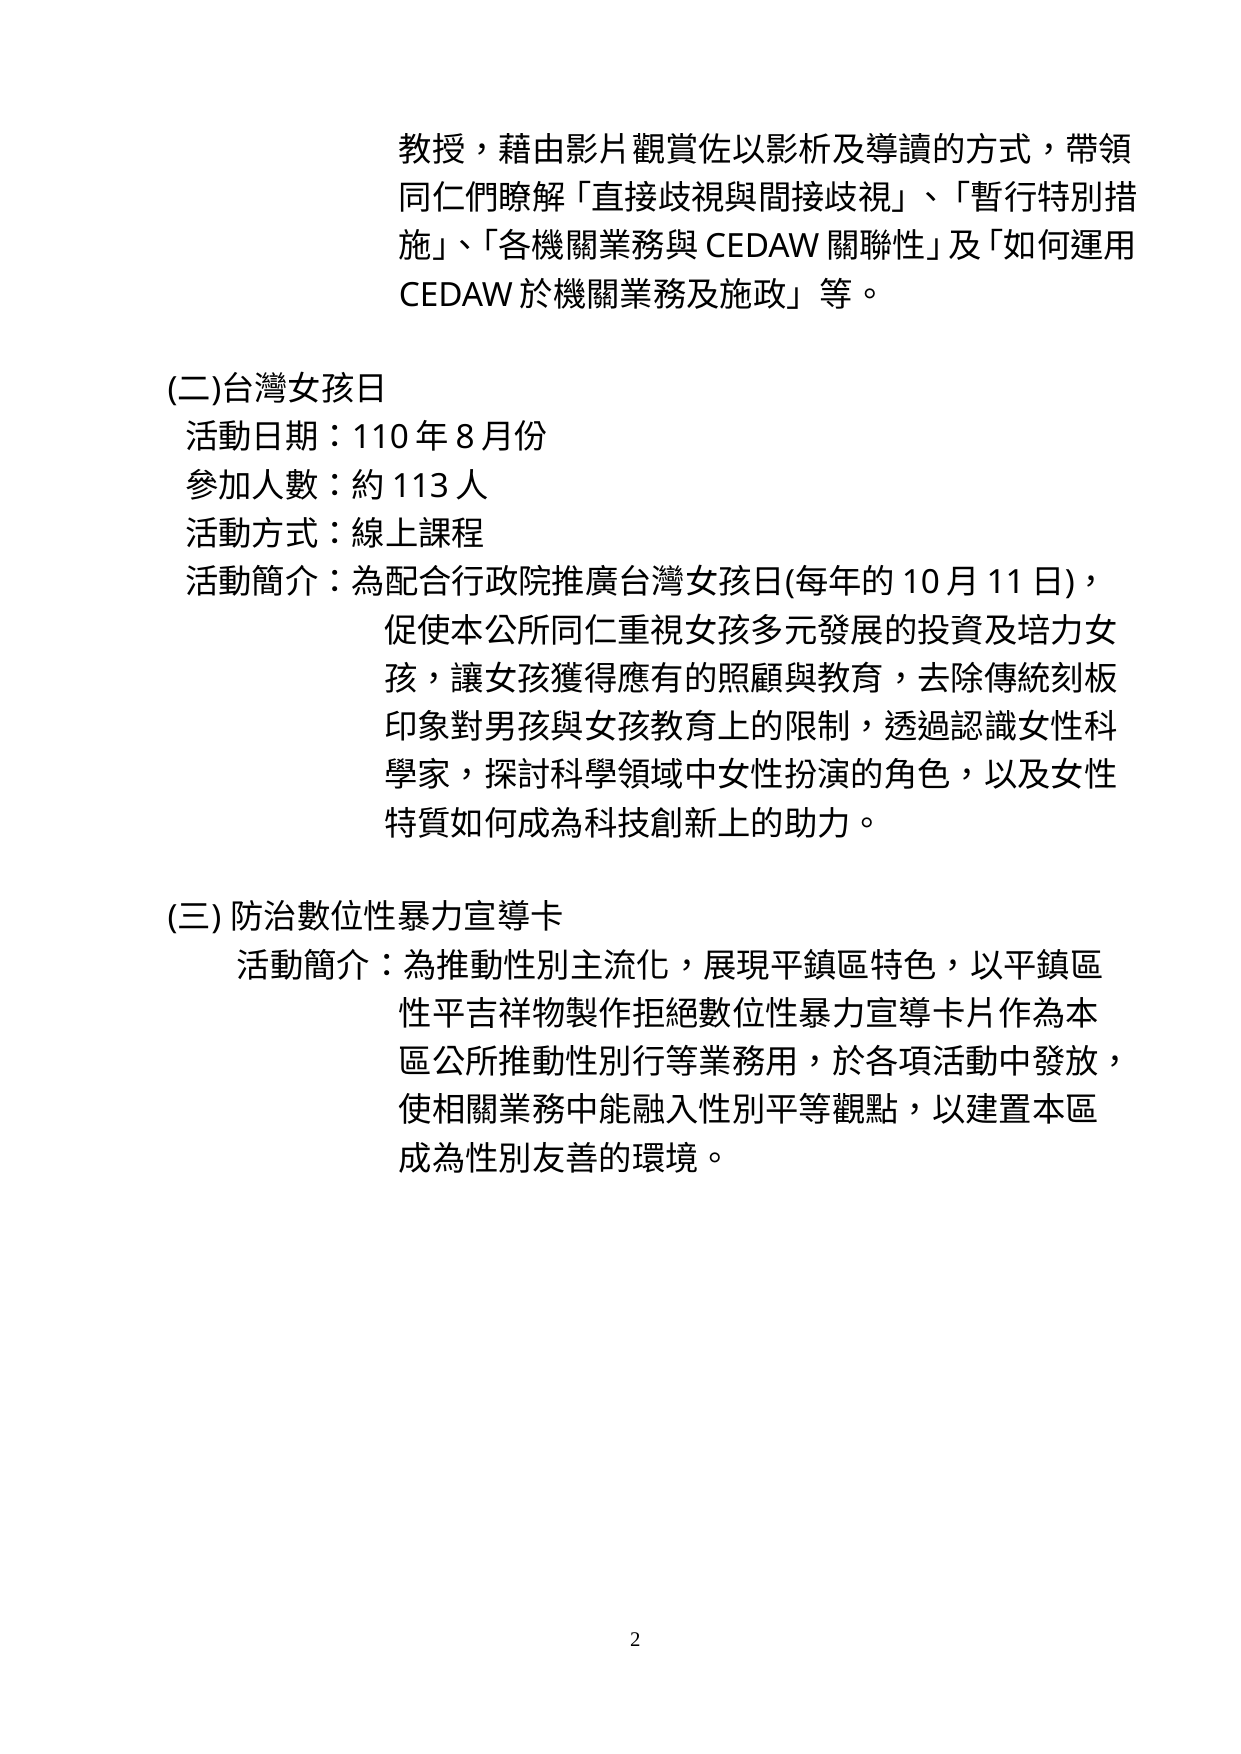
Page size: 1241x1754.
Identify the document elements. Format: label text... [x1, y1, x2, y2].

text (二)台灣女孩日 [133, 362, 1137, 410]
text 活動方式：線上課程 [133, 507, 1124, 555]
text 參加人數：約113人 [133, 458, 1124, 507]
text 活動簡介：為推動性別主流化，展現平鎮區特色，以平鎮區性平吉祥物製作拒絕數位性暴力宣導卡片作為本區公所推動性別行等業務用，於各項活動中發放，使相關業務中能融入性別平等觀點，以建置本區成為性別友善的環境。 [236, 938, 1124, 1180]
text 教授，藉由影片觀賞佐以影析及導讀的方式，帶領同仁們瞭解「直接歧視與間接歧視」、「暫行特別措施」、「各機關業務與CEDAW關聯性」及「如何運用CEDAW於機關業務及施政」等。 [133, 123, 1137, 316]
text 活動日期：110年8月份 [133, 410, 1124, 458]
text 活動簡介：為配合行政院推廣台灣女孩日(每年的10月11日)，促使本公所同仁重視女孩多元發展的投資及培力女孩，讓女孩獲得應有的照顧與教育，去除傳統刻板印象對男孩與女孩教育上的限制，透過認識女性科學家，探討科學領域中女性扮演的角色，以及女性特質如何成為科技創新上的助力。 [133, 555, 1137, 845]
text (三) 防治數位性暴力宣導卡 [133, 890, 1137, 938]
